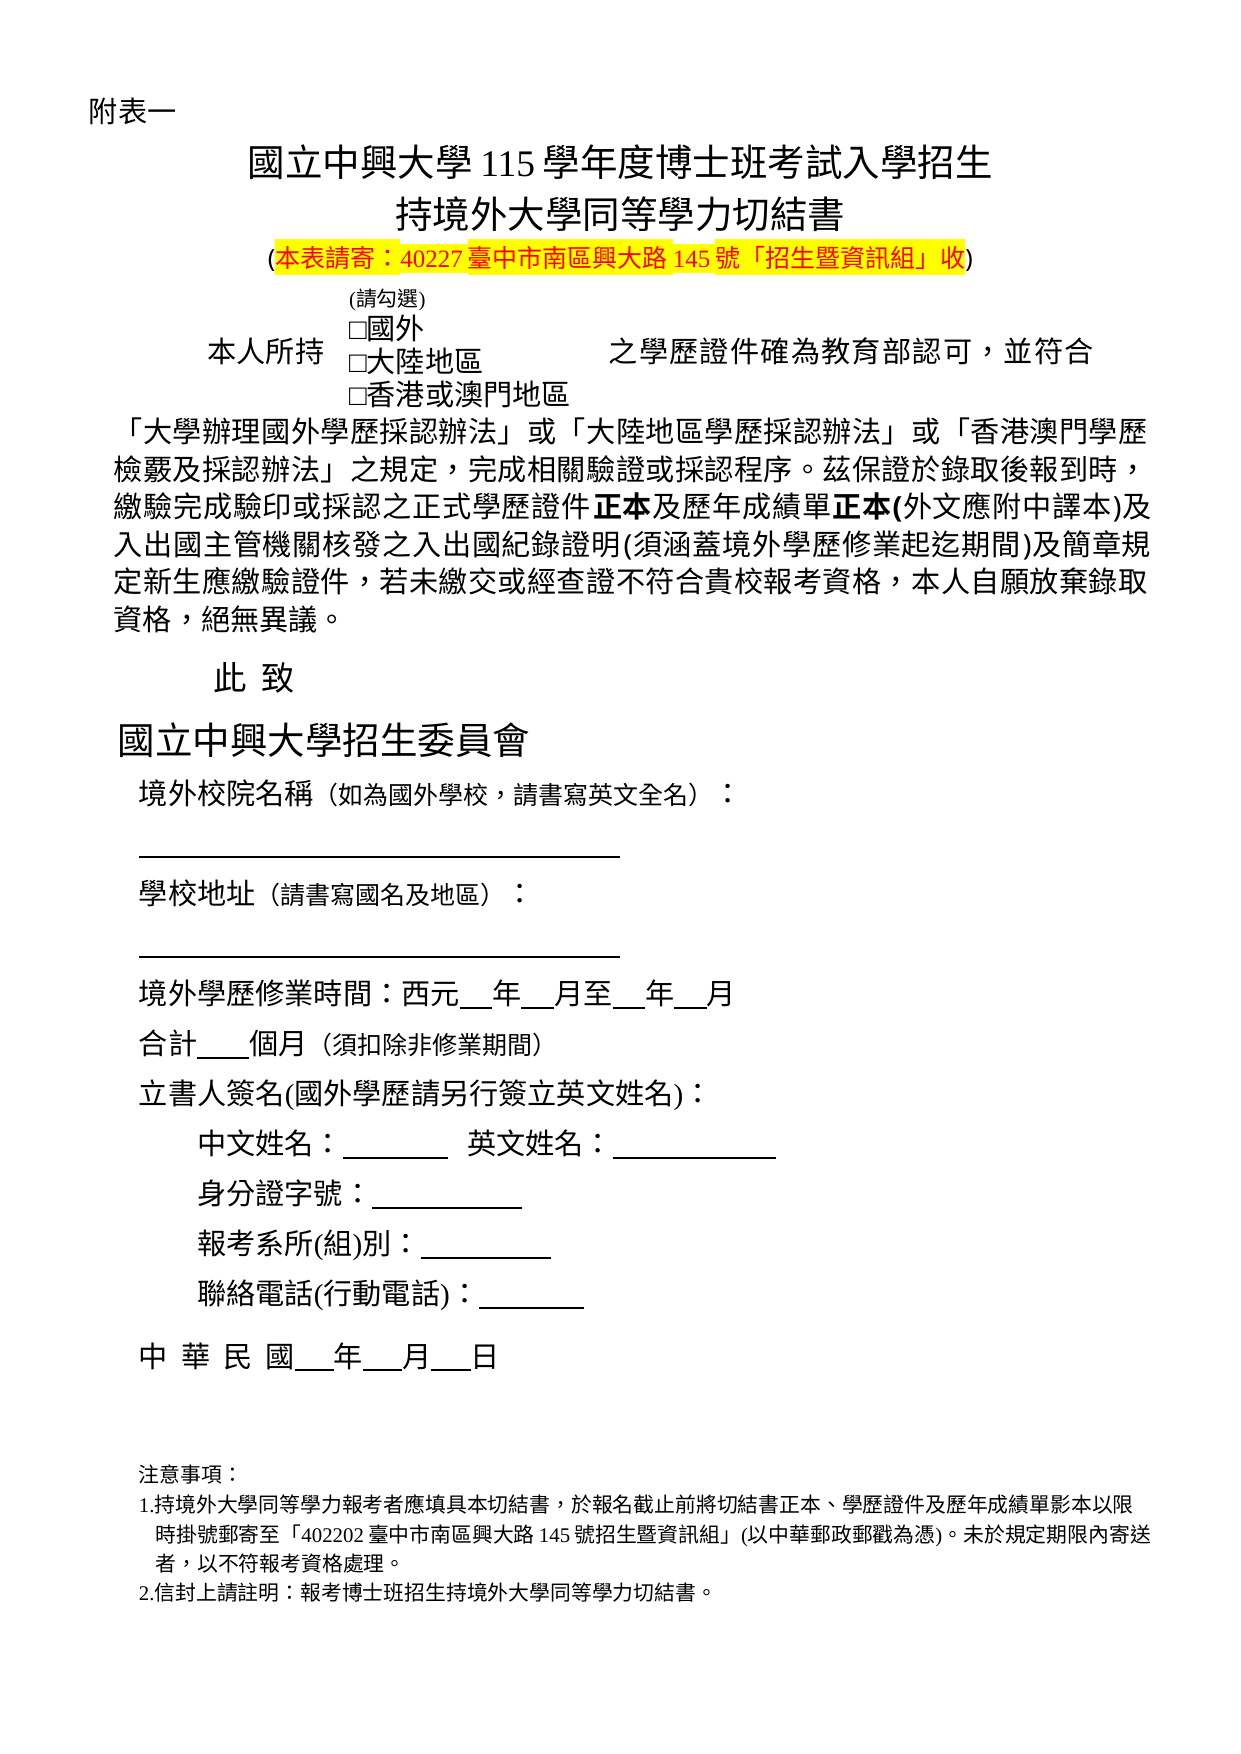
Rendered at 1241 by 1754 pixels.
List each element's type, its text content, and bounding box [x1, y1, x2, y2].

text 中文姓名： 英文姓名： [139, 1114, 1152, 1164]
text 學校地址（請書寫國名及地區）： [139, 864, 1152, 914]
text 附表一 [89, 89, 1152, 130]
text 報考系所(組)別： [139, 1214, 1152, 1264]
table_header (請勾選) □國外 □大陸地區 □香港或澳門地區 [324, 275, 591, 412]
text 中 華 民 國 年 月 日 [139, 1327, 1152, 1377]
text 國立中興大學招生委員會 [99, 712, 1152, 764]
text 身分證字號： [139, 1164, 1152, 1214]
text 2.信封上請註明：報考博士班招生持境外大學同等學力切結書。 [139, 1577, 1152, 1606]
table_header 本人所持 [89, 275, 324, 412]
text 注意事項： [139, 1456, 1152, 1489]
text 境外學歷修業時間：西元 年 月至 年 月 [139, 964, 1152, 1014]
text 聯絡電話(行動電話)： [139, 1264, 1152, 1314]
text 持境外大學同等學力切結書 [89, 184, 1152, 239]
text 國立中興大學115學年度博士班考試入學招生 [89, 143, 1152, 184]
text 1.持境外大學同等學力報考者應填具本切結書，於報名截止前將切結書正本、學歷證件及歷年成績單影本以限時掛號郵寄至「402202臺中市南區興大路145號招生暨資訊組」(以中華郵政郵戳為憑)。未於規定期限內寄送者，以不符報考資格處理。 [139, 1489, 1152, 1577]
text 此 致 [113, 650, 1152, 700]
text (本表請寄：40227臺中市南區興大路145號「招生暨資訊組」收) [89, 239, 1152, 275]
table_header 之學歷證件確為教育部認可，並符合 [591, 275, 1127, 412]
text 境外校院名稱（如為國外學校，請書寫英文全名）： [139, 764, 1152, 814]
text 立書人簽名(國外學歷請另行簽立英文姓名)： [139, 1064, 1152, 1114]
text 合計 個月（須扣除非修業期間） [139, 1014, 1152, 1064]
text 「大學辦理國外學歷採認辦法」或「大陸地區學歷採認辦法」或「香港澳門學歷檢覈及採認辦法」之規定，完成相關驗證或採認程序。茲保證於錄取後報到時，繳驗完成驗印或採認之正式學歷證件正本及歷年成績單正本(外文應附中譯本)及入出國主管機關核發之入出國紀錄證明(須涵蓋境外學歷修業起迄期間)及簡章規定新生應繳驗證件，若未繳交或經查證不符合貴校報考資格，本人自願放棄錄取資格，絕無異議。 [113, 412, 1152, 637]
